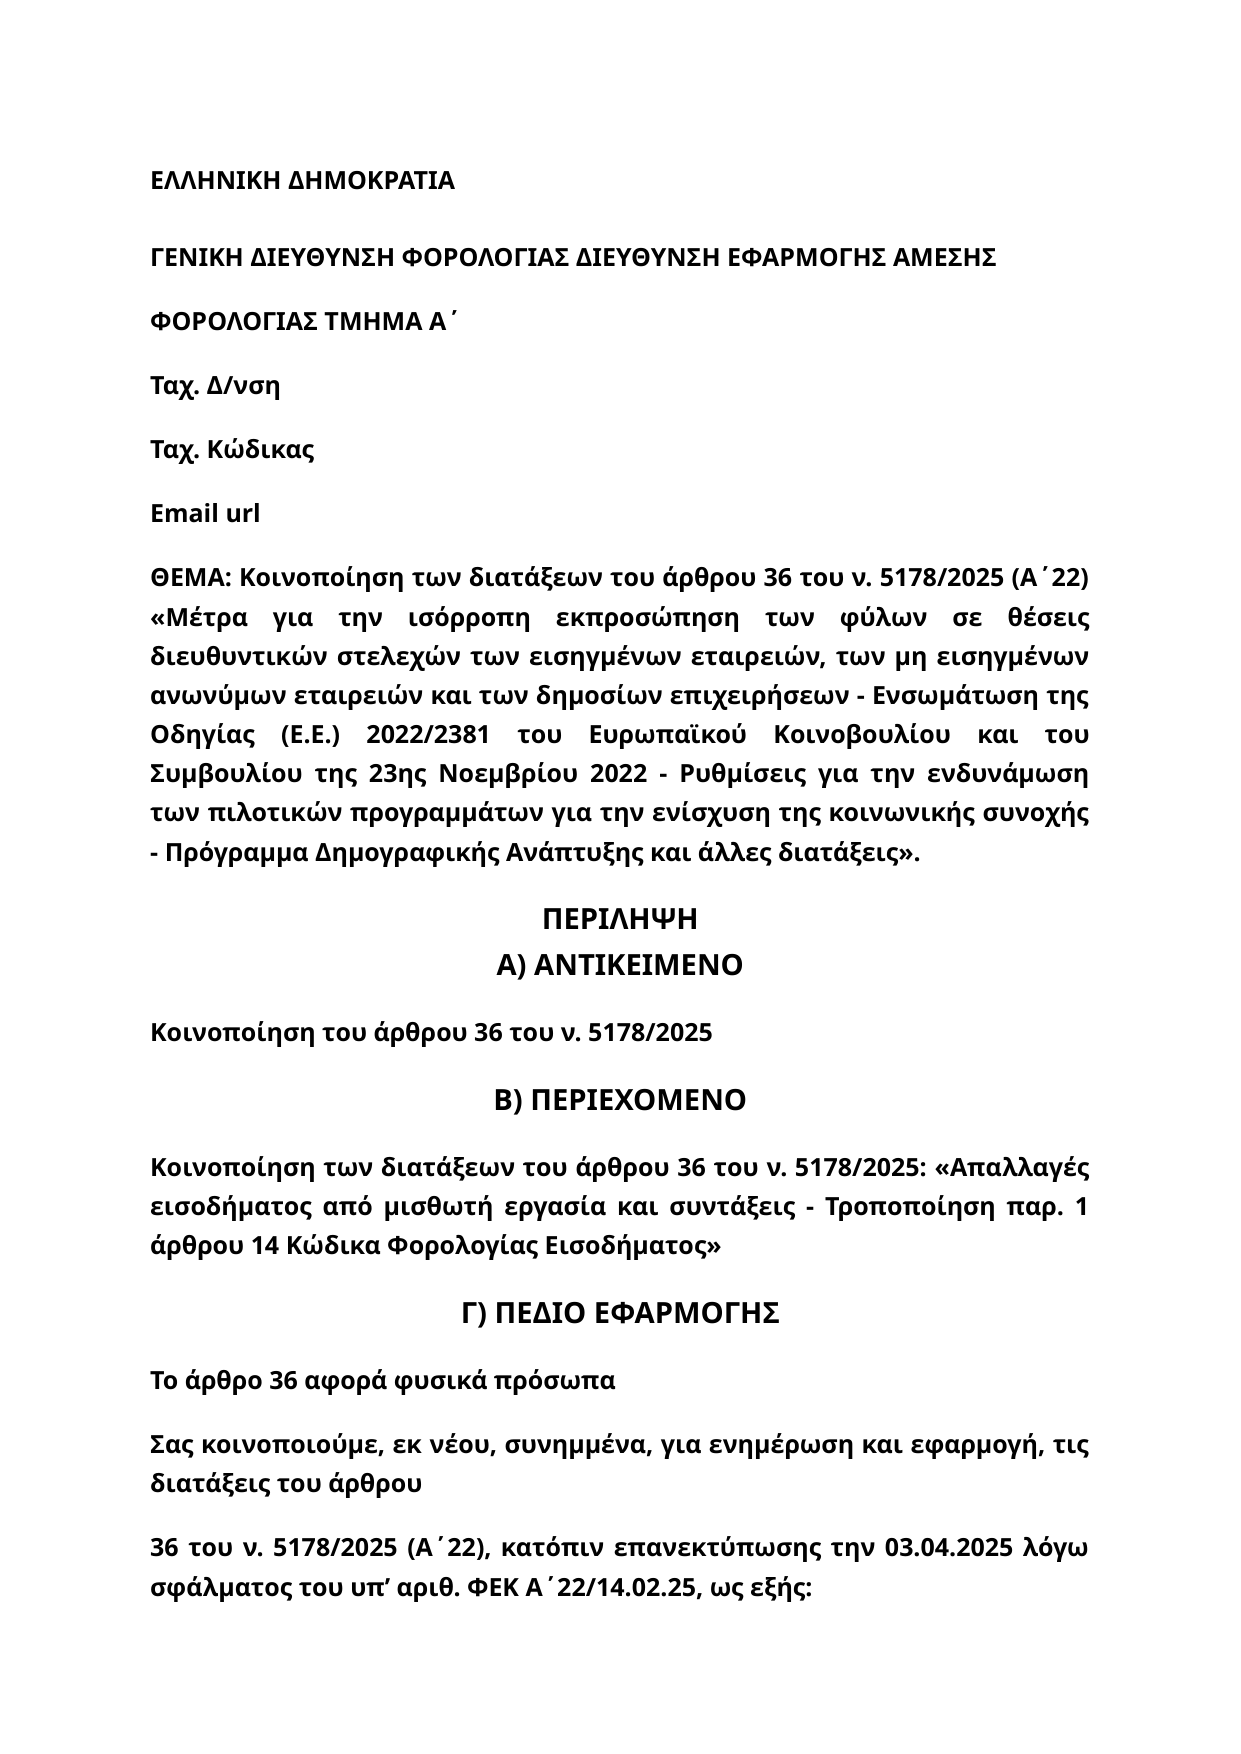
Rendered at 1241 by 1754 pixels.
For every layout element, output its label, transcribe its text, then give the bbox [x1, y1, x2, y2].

text Σας κοινοποιούμε, εκ νέου, συνημμένα, για ενημέρωση και εφαρμογή, τις διατάξεις του άρθρου [150, 1427, 1090, 1500]
text Κοινοποίηση του άρθρου 36 του ν. 5178/2025 [150, 1014, 1090, 1049]
text Β) ΠΕΡΙΕΧΟΜΕΝΟ [150, 1079, 1090, 1118]
text Email url [150, 496, 1090, 530]
text ΠΕΡΙΛΗΨΗ Α) ΑΝΤΙΚΕΙΜΕΝΟ [150, 898, 1090, 984]
text ΦΟΡΟΛΟΓΙΑΣ ΤΜΗΜΑ Α΄ [150, 303, 1090, 337]
text Κοινοποίηση των διατάξεων του άρθρου 36 του ν. 5178/2025: «Απαλλαγές εισοδήματος από μισθωτή εργασία και συντάξεις - Τροποποίηση παρ. 1 άρθρου 14 Κώδικα Φορολογίας Εισοδήματος» [150, 1149, 1090, 1262]
text Το άρθρο 36 αφορά φυσικά πρόσωπα [150, 1362, 1090, 1397]
text ΓΕΝΙΚΗ ΔΙΕΥΘΥΝΣΗ ΦΟΡΟΛΟΓΙΑΣ ΔΙΕΥΘΥΝΣΗ ΕΦΑΡΜΟΓΗΣ ΑΜΕΣΗΣ [150, 239, 1090, 273]
text Ταχ. Κώδικας [150, 432, 1090, 466]
text 36 του ν. 5178/2025 (Α΄22), κατόπιν επανεκτύπωσης την 03.04.2025 λόγω σφάλματος του υπ’ αριθ. ΦΕΚ Α΄22/14.02.25, ως εξής: [150, 1530, 1090, 1603]
text Ταχ. Δ/νση [150, 367, 1090, 402]
text Γ) ΠΕΔΙΟ ΕΦΑΡΜΟΓΗΣ [150, 1292, 1090, 1332]
title ΕΛΛΗΝΙΚΗ ΔΗΜΟΚΡΑΤΙΑ [150, 162, 1090, 197]
text ΘΕΜΑ: Κοινοποίηση των διατάξεων του άρθρου 36 του ν. 5178/2025 (Α΄22) «Μέτρα για την ισόρροπη εκπροσώπηση των φύλων σε θέσεις διευθυντικών στελεχών των εισηγμένων εταιρειών, των μη εισηγμένων ανωνύμων εταιρειών και των δημοσίων επιχειρήσεων - Ενσωμάτωση της Οδηγίας (Ε.Ε.) 2022/2381 του Ευρωπαϊκού Κοινοβουλίου και του Συμβουλίου της 23ης Νοεμβρίου 2022 - Ρυθμίσεις για την ενδυνάμωση των πιλοτικών προγραμμάτων για την ενίσχυση της κοινωνικής συνοχής - Πρόγραμμα Δημογραφικής Ανάπτυξης και άλλες διατάξεις». [150, 560, 1090, 868]
